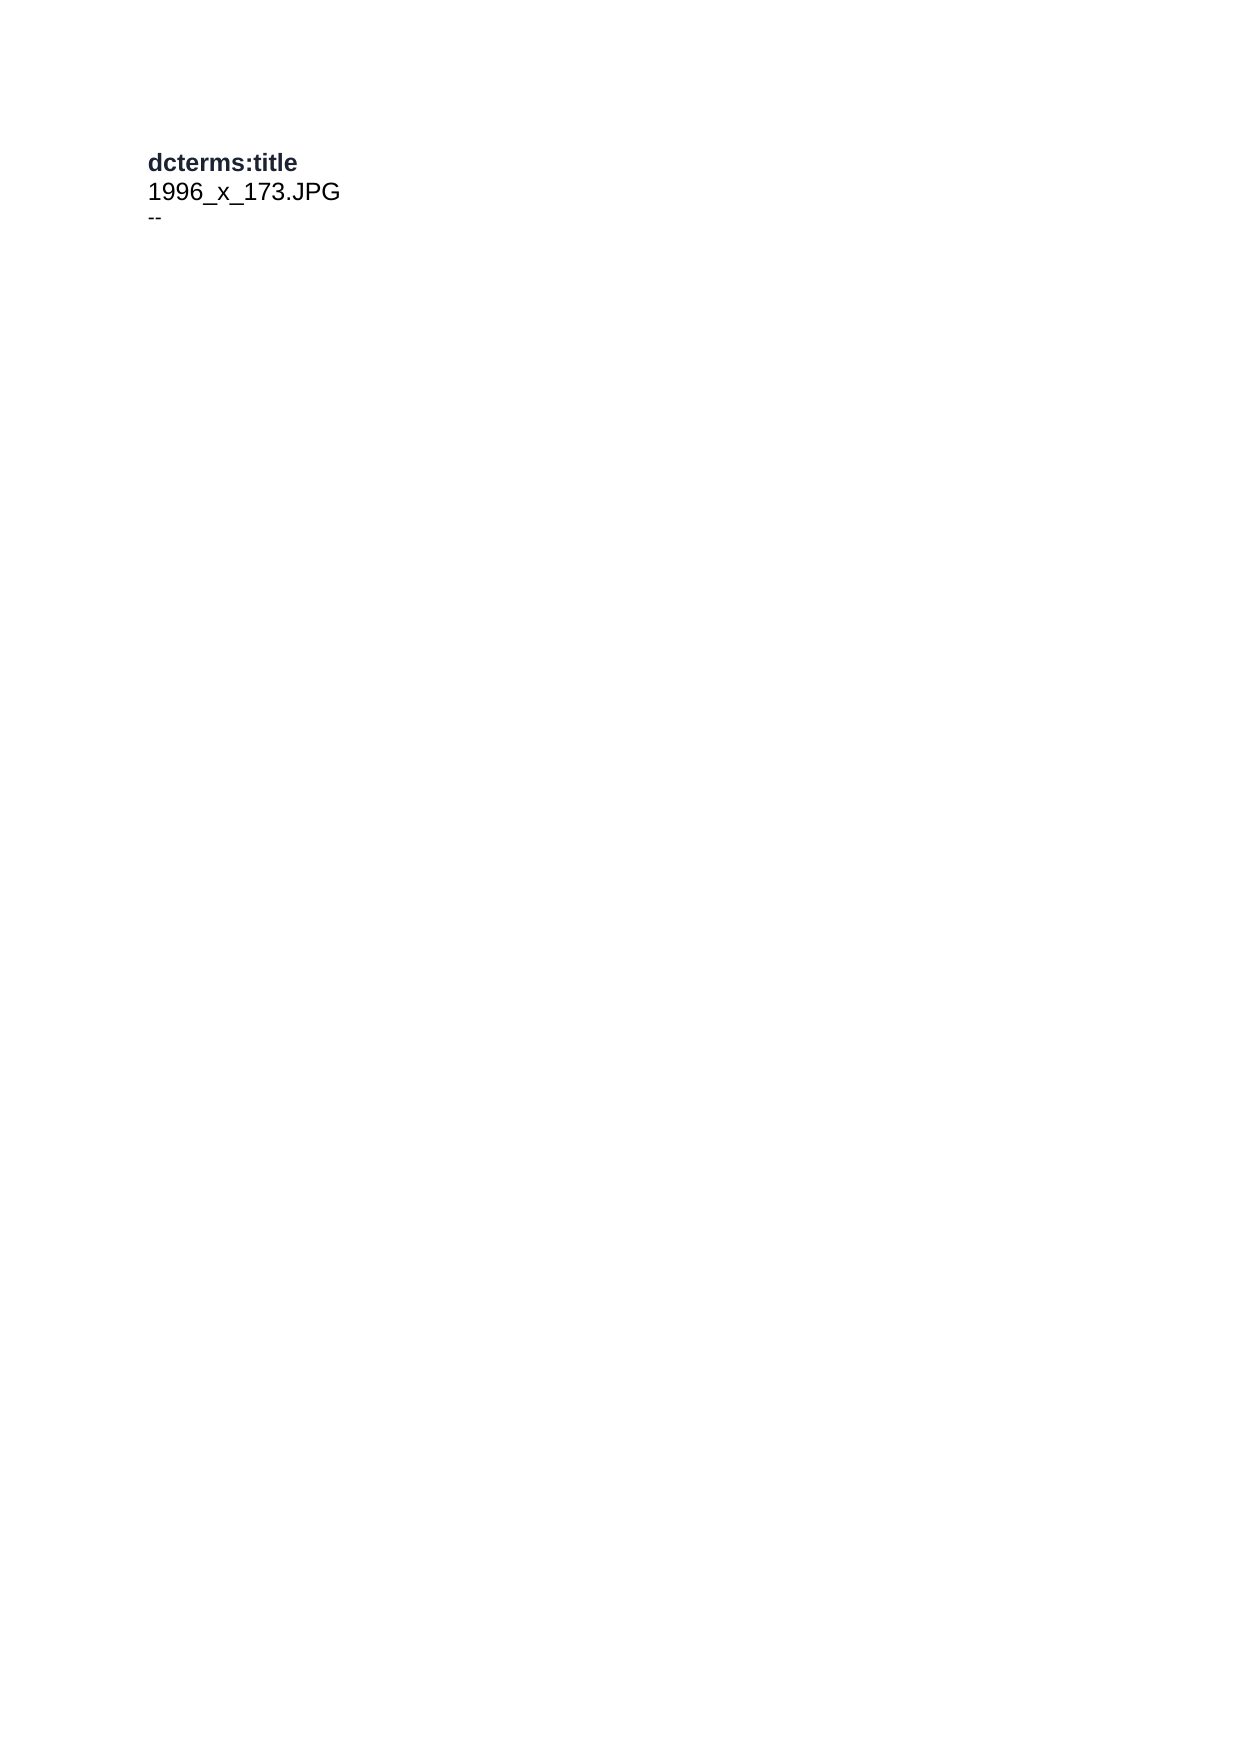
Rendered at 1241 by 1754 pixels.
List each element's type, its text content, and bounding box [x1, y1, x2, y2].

text 1996_x_173.JPG [148, 176, 1092, 205]
text dcterms:title [148, 148, 1092, 176]
text -- [148, 205, 1092, 229]
